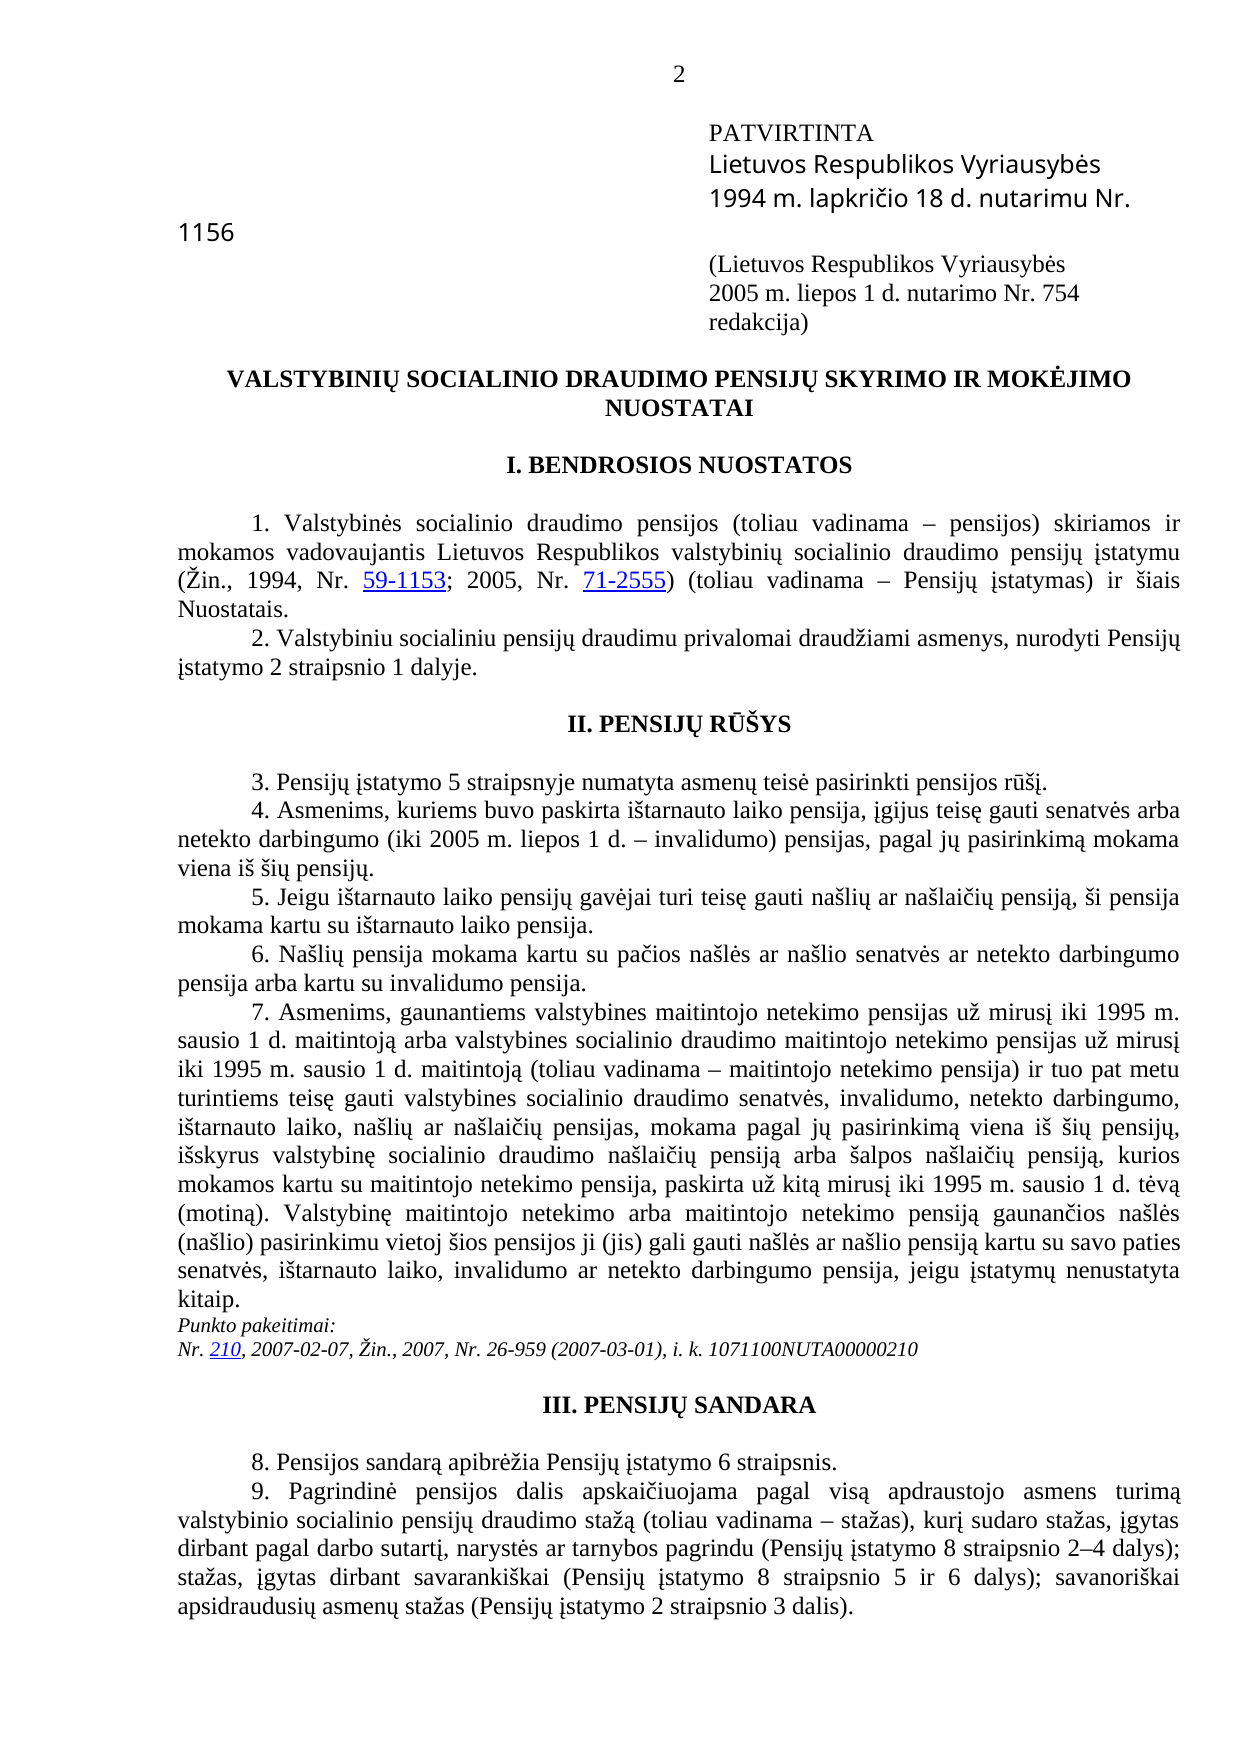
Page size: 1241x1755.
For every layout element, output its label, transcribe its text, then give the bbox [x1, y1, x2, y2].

text II. PENSIJŲ RŪŠYS [177, 709, 1181, 738]
text 2005 m. liepos 1 d. nutarimo Nr. 754 [177, 278, 1181, 307]
text Patvirtinta [709, 118, 1181, 147]
text redakcija) [177, 307, 1181, 335]
text 4. Asmenims, kuriems buvo paskirta ištarnauto laiko pensija, įgijus teisę gauti senatvės arba netekto darbingumo (iki 2005 m. liepos 1 d. – invalidumo) pensijas, pagal jų pasirinkimą mokama viena iš šių pensijų. [177, 795, 1181, 882]
text 8. Pensijos sandarą apibrėžia Pensijų įstatymo 6 straipsnis. [177, 1447, 1181, 1476]
text 9. Pagrindinė pensijos dalis apskaičiuojama pagal visą apdraustojo asmens turimą valstybinio socialinio pensijų draudimo stažą (toliau vadinama – stažas), kurį sudaro stažas, įgytas dirbant pagal darbo sutartį, narystės ar tarnybos pagrindu (Pensijų įstatymo 8 straipsnio 2–4 dalys); stažas, įgytas dirbant savarankiškai (Pensijų įstatymo 8 straipsnio 5 ir 6 dalys); savanoriškai apsidraudusių asmenų stažas (Pensijų įstatymo 2 straipsnio 3 dalis). [177, 1476, 1181, 1620]
text 6. Našlių pensija mokama kartu su pačios našlės ar našlio senatvės ar netekto darbingumo pensija arba kartu su invalidumo pensija. [177, 939, 1181, 997]
text Punkto pakeitimai: [177, 1313, 1181, 1337]
text 2. Valstybiniu socialiniu pensijų draudimu privalomai draudžiami asmenys, nurodyti Pensijų įstatymo 2 straipsnio 1 dalyje. [177, 623, 1181, 680]
text Lietuvos Respublikos Vyriausybės [177, 147, 1181, 181]
text 1994 m. lapkričio 18 d. nutarimu Nr. 1156 [177, 181, 1181, 249]
text VALSTYBINIŲ SOCIALINIO DRAUDIMO PENSIJŲ SKYRIMO IR MOKĖJIMO NUOSTATAI [177, 364, 1181, 422]
text 7. Asmenims, gaunantiems valstybines maitintojo netekimo pensijas už mirusį iki 1995 m. sausio 1 d. maitintoją arba valstybines socialinio draudimo maitintojo netekimo pensijas už mirusį iki 1995 m. sausio 1 d. maitintoją (toliau vadinama – maitintojo netekimo pensija) ir tuo pat metu turintiems teisę gauti valstybines socialinio draudimo senatvės, invalidumo, netekto darbingumo, ištarnauto laiko, našlių ar našlaičių pensijas, mokama pagal jų pasirinkimą viena iš šių pensijų, išskyrus valstybinę socialinio draudimo našlaičių pensiją arba šalpos našlaičių pensiją, kurios mokamos kartu su maitintojo netekimo pensija, paskirta už kitą mirusį iki 1995 m. sausio 1 d. tėvą (motiną). Valstybinę maitintojo netekimo arba maitintojo netekimo pensiją gaunančios našlės (našlio) pasirinkimu vietoj šios pensijos ji (jis) gali gauti našlės ar našlio pensiją kartu su savo paties senatvės, ištarnauto laiko, invalidumo ar netekto darbingumo pensija, jeigu įstatymų nenustatyta kitaip. [177, 997, 1181, 1313]
text Nr. 210, 2007-02-07, Žin., 2007, Nr. 26-959 (2007-03-01), i. k. 1071100NUTA00000210 [177, 1337, 1181, 1361]
text I. BENDROSIOS NUOSTATOS [177, 450, 1181, 479]
text 1. Valstybinės socialinio draudimo pensijos (toliau vadinama – pensijos) skiriamos ir mokamos vadovaujantis Lietuvos Respublikos valstybinių socialinio draudimo pensijų įstatymu (Žin., 1994, Nr. 59-1153; 2005, Nr. 71-2555) (toliau vadinama – Pensijų įstatymas) ir šiais Nuostatais. [177, 508, 1181, 623]
text 3. Pensijų įstatymo 5 straipsnyje numatyta asmenų teisė pasirinkti pensijos rūšį. [177, 767, 1181, 795]
text (Lietuvos Respublikos Vyriausybės [177, 249, 1181, 278]
text III. PENSIJŲ SANDARA [177, 1390, 1181, 1418]
text 5. Jeigu ištarnauto laiko pensijų gavėjai turi teisę gauti našlių ar našlaičių pensiją, ši pensija mokama kartu su ištarnauto laiko pensija. [177, 882, 1181, 939]
